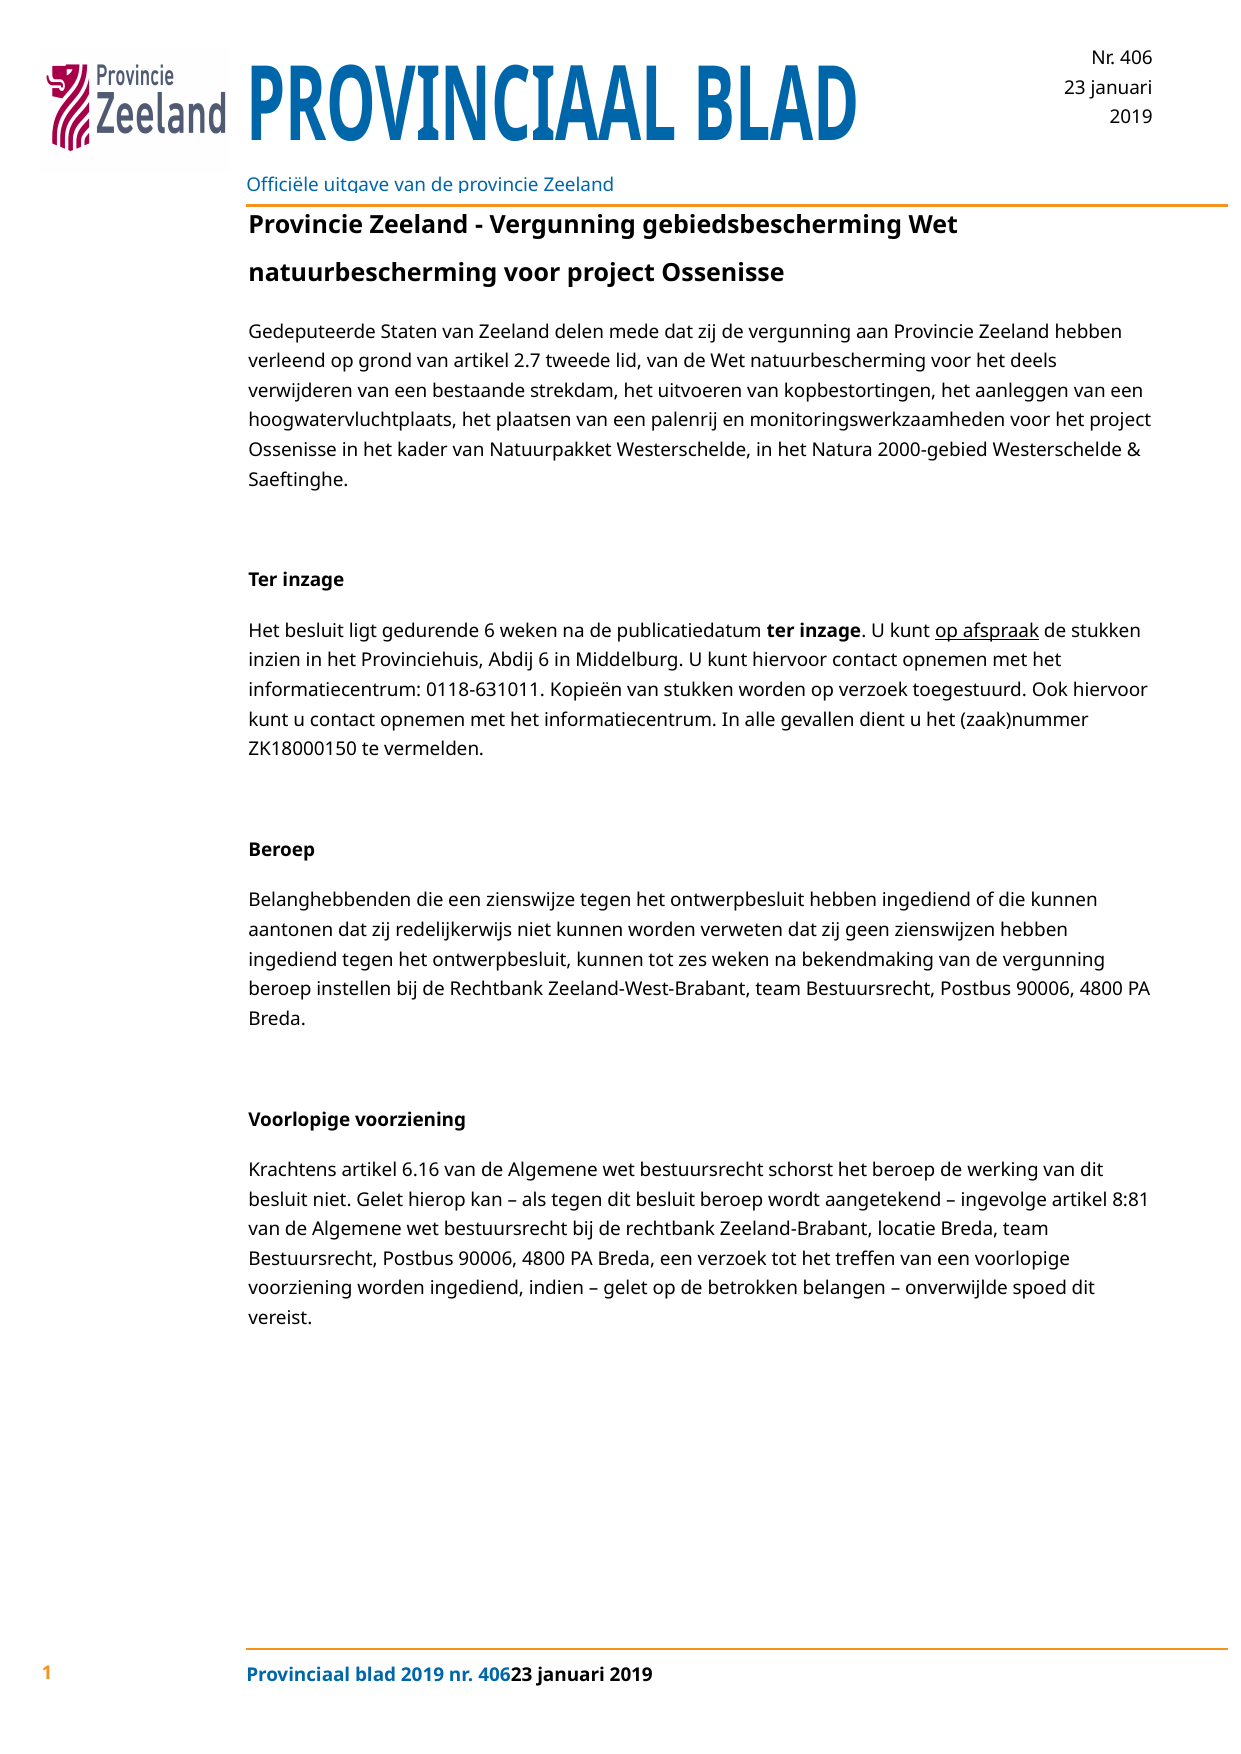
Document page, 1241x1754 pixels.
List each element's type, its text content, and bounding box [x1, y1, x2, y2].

text Het besluit ligt gedurende 6 weken na de publicatiedatum ter inzage. U kunt op afspraak de stukken inzien in het Provinciehuis, Abdij 6 in Middelburg. U kunt hiervoor contact opnemen met het informatiecentrum: 0118-631011. Kopieën van stukken worden op verzoek toegestuurd. Ook hiervoor kunt u contact opnemen met het informatiecentrum. In alle gevallen dient u het (zaak)nummer ZK18000150 te vermelden. [248, 617, 1152, 761]
text Gedeputeerde Staten van Zeeland delen mede dat zij de vergunning aan Provincie Zeeland hebben verleend op grond van artikel 2.7 tweede lid, van de Wet natuurbescherming voor het deels verwijderen van een bestaande strekdam, het uitvoeren van kopbestortingen, het aanleggen van een hoogwatervluchtplaats, het plaatsen van een palenrij en monitoringswerkzaamheden voor het project Ossenisse in het kader van Natuurpakket Westerschelde, in het Natura 2000-gebied Westerschelde & Saeftinghe. [248, 318, 1152, 492]
text Krachtens artikel 6.16 van de Algemene wet bestuursrecht schorst het beroep de werking van dit besluit niet. Gelet hierop kan – als tegen dit besluit beroep wordt aangetekend – ingevolge artikel 8:81 van de Algemene wet bestuursrecht bij de rechtbank Zeeland-Brabant, locatie Breda, team Bestuursrecht, Postbus 90006, 4800 PA Breda, een verzoek tot het treffen van een voorlopige voorziening worden ingediend, indien – gelet op de betrokken belangen – onverwijlde spoed dit vereist. [248, 1156, 1152, 1330]
text Beroep [248, 836, 1152, 862]
text Ter inzage [248, 567, 1152, 592]
text Voorlopige voorziening [248, 1106, 1152, 1132]
text Provincie Zeeland - Vergunning gebiedsbescherming Wet natuurbescherming voor project Ossenisse [248, 207, 1152, 288]
picture [41, 47, 231, 172]
text Belanghebbenden die een zienswijze tegen het ontwerpbesluit hebben ingediend of die kunnen aantonen dat zij redelijkerwijs niet kunnen worden verweten dat zij geen zienswijzen hebben ingediend tegen het ontwerpbesluit, kunnen tot zes weken na bekendmaking van de vergunning beroep instellen bij de Rechtbank Zeeland-West-Brabant, team Bestuursrecht, Postbus 90006, 4800 PA Breda. [248, 887, 1152, 1031]
